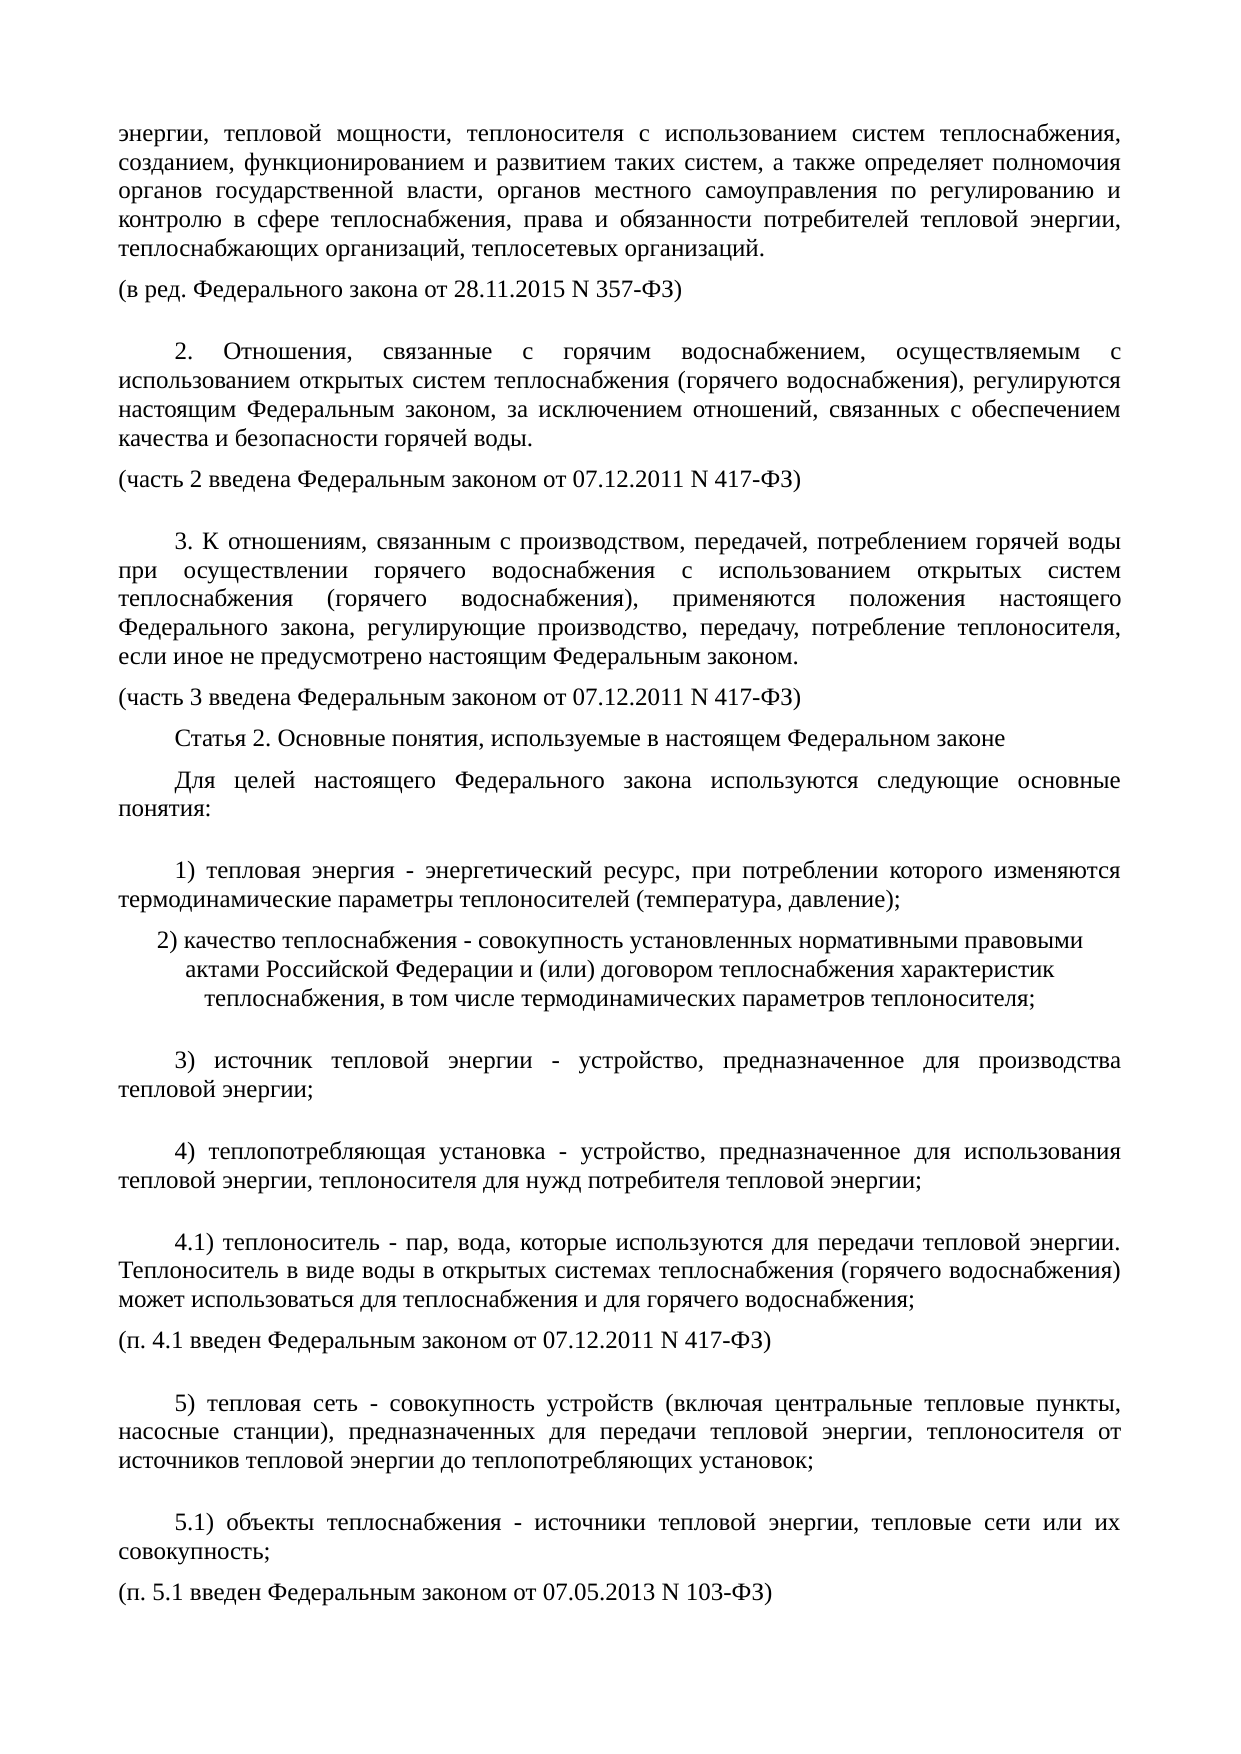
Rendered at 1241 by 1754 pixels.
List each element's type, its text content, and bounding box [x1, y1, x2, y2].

text 5.1) объекты теплоснабжения - источники тепловой энергии, тепловые сети или их совокупность; [118, 1507, 1122, 1565]
text 2) качество теплоснабжения - совокупность установленных нормативными правовыми актами Российской Федерации и (или) договором теплоснабжения характеристик теплоснабжения, в том числе термодинамических параметров теплоносителя; [118, 926, 1122, 1012]
text 3. К отношениям, связанным с производством, передачей, потреблением горячей воды при осуществлении горячего водоснабжения с использованием открытых систем теплоснабжения (горячего водоснабжения), применяются положения настоящего Федерального закона, регулирующие производство, передачу, потребление теплоносителя, если иное не предусмотрено настоящим Федеральным законом. [118, 526, 1122, 670]
text (часть 2 введена Федеральным законом от 07.12.2011 N 417-ФЗ) [118, 464, 1122, 493]
text 3) источник тепловой энергии - устройство, предназначенное для производства тепловой энергии; [118, 1045, 1122, 1103]
text (часть 3 введена Федеральным законом от 07.12.2011 N 417-ФЗ) [118, 682, 1122, 711]
text 4) теплопотребляющая установка - устройство, предназначенное для использования тепловой энергии, теплоносителя для нужд потребителя тепловой энергии; [118, 1136, 1122, 1193]
text (в ред. Федерального закона от 28.11.2015 N 357-ФЗ) [118, 274, 1122, 303]
text 1) тепловая энергия - энергетический ресурс, при потреблении которого изменяются термодинамические параметры теплоносителей (температура, давление); [118, 856, 1122, 913]
text 2. Отношения, связанные с горячим водоснабжением, осуществляемым с использованием открытых систем теплоснабжения (горячего водоснабжения), регулируются настоящим Федеральным законом, за исключением отношений, связанных с обеспечением качества и безопасности горячей воды. [118, 336, 1122, 451]
text энергии, тепловой мощности, теплоносителя с использованием систем теплоснабжения, созданием, функционированием и развитием таких систем, а также определяет полномочия органов государственной власти, органов местного самоуправления по регулированию и контролю в сфере теплоснабжения, права и обязанности потребителей тепловой энергии, теплоснабжающих организаций, теплосетевых организаций. [118, 118, 1122, 262]
text Для целей настоящего Федерального закона используются следующие основные понятия: [118, 765, 1122, 822]
text (п. 4.1 введен Федеральным законом от 07.12.2011 N 417-ФЗ) [118, 1326, 1122, 1354]
text 5) тепловая сеть - совокупность устройств (включая центральные тепловые пункты, насосные станции), предназначенных для передачи тепловой энергии, теплоносителя от источников тепловой энергии до теплопотребляющих установок; [118, 1388, 1122, 1474]
text Статья 2. Основные понятия, используемые в настоящем Федеральном законе [118, 723, 1122, 752]
text 4.1) теплоноситель - пар, вода, которые используются для передачи тепловой энергии. Теплоноситель в виде воды в открытых системах теплоснабжения (горячего водоснабжения) может использоваться для теплоснабжения и для горячего водоснабжения; [118, 1227, 1122, 1313]
text (п. 5.1 введен Федеральным законом от 07.05.2013 N 103-ФЗ) [118, 1577, 1122, 1606]
